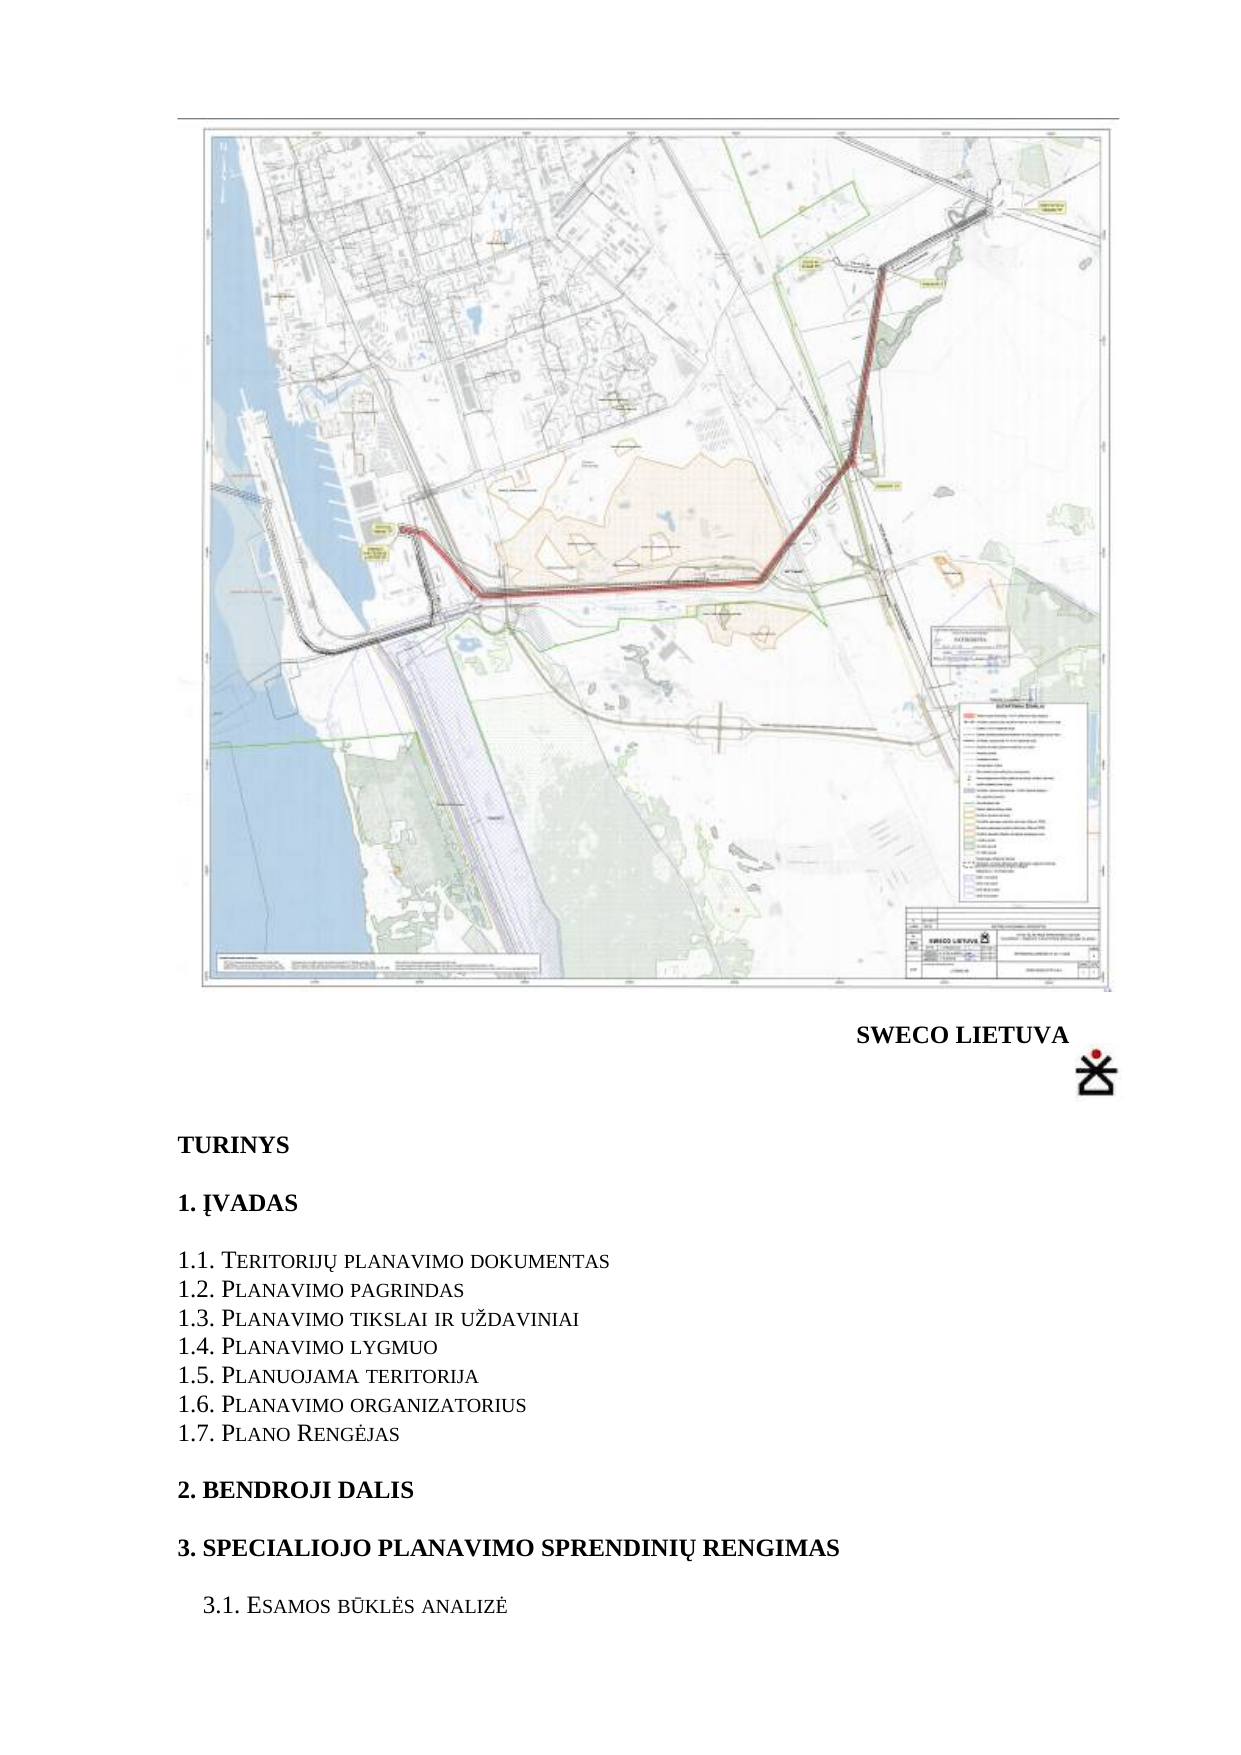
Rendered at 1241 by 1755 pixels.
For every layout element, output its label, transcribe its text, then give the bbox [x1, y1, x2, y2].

text 1.2. Planavimo pagrindas [177, 1274, 1122, 1303]
text 1.7. Plano Rengėjas [177, 1418, 1122, 1446]
text 1.3. Planavimo tikslai ir uždaviniai [177, 1303, 1122, 1331]
text 1.6. Planavimo organizatorius [177, 1389, 1122, 1418]
text 1. ĮVADAS [177, 1188, 1122, 1216]
text 1.5. Planuojama teritorija [177, 1360, 1122, 1389]
text 1.4. Planavimo lygmuo [177, 1331, 1122, 1360]
text 3.1. Esamos būklės analizė [203, 1590, 1122, 1619]
text TURINYS [177, 1130, 1122, 1159]
text 1.1. Teritorijų planavimo dokumentas [177, 1245, 1122, 1274]
text SWECO LIETUVA [177, 1020, 1122, 1101]
text 3. SPECIALIOJO PLANAVIMO SPRENDINIŲ RENGIMAS [177, 1533, 1122, 1561]
text 2. BENDROJI DALIS [177, 1475, 1122, 1504]
